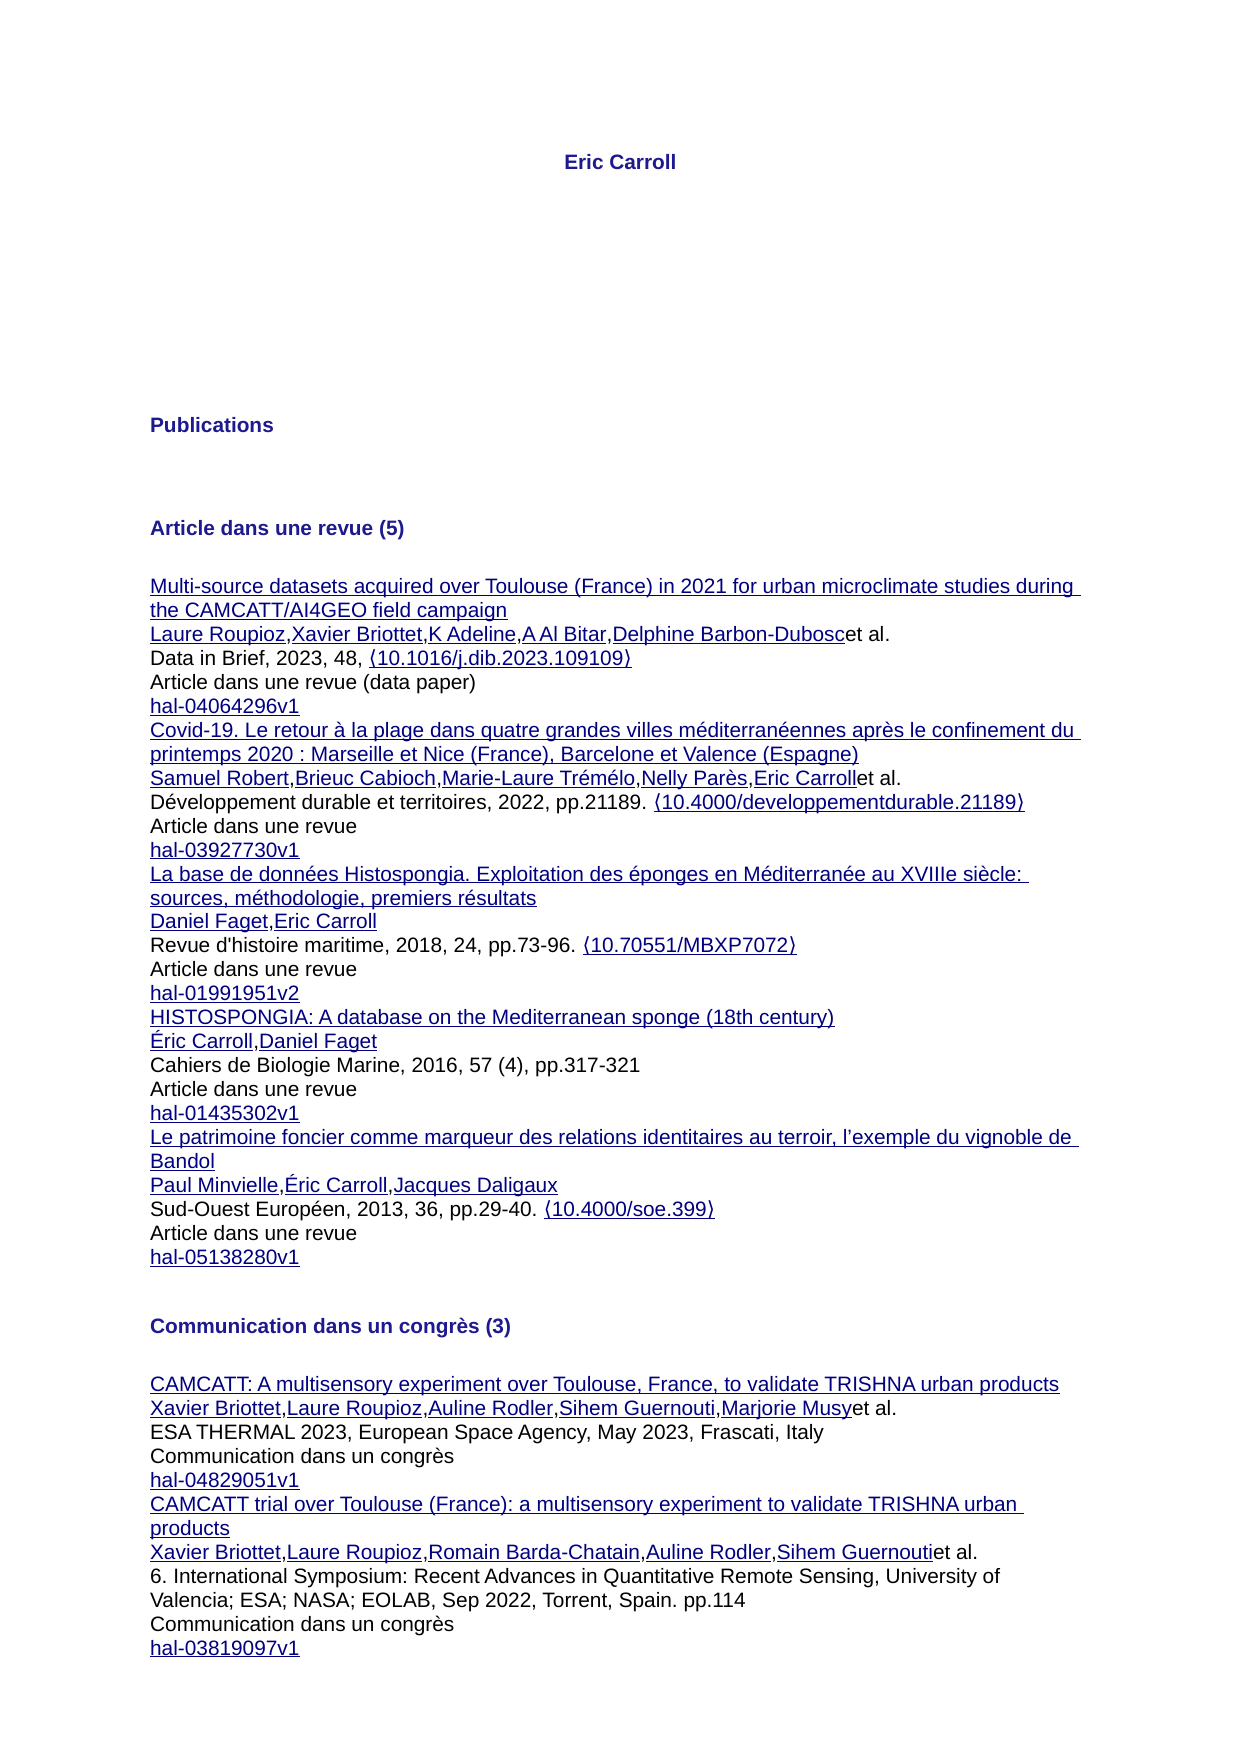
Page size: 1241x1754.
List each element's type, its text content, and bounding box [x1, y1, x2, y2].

subtitle Eric Carroll [150, 150, 1090, 174]
subtitle Article dans une revue (5) [150, 516, 1090, 539]
subtitle Communication dans un congrès (3) [150, 1313, 1090, 1337]
table_cell HISTOSPONGIA: A database on the Mediterranean sponge (18th century) Éric Carroll,Daniel Faget Cahiers de Biologie Marine, 2016, 57 (4), pp.317-321 Article dans une revue hal-01435302v1 [150, 1005, 1090, 1125]
table_cell CAMCATT trial over Toulouse (France): a multisensory experiment to validate TRISHNA urban products Xavier Briottet,Laure Roupioz,Romain Barda-Chatain,Auline Rodler,Sihem Guernoutiet al. 6. International Symposium: Recent Advances in Quantitative Remote Sensing, University of Valencia; ESA; NASA; EOLAB, Sep 2022, Torrent, Spain. pp.114 Communication dans un congrès hal-03819097v1 [150, 1492, 1090, 1659]
subtitle Publications [150, 412, 1090, 436]
table_cell Covid-19. Le retour à la plage dans quatre grandes villes méditerranéennes après le confinement du printemps 2020 : Marseille et Nice (France), Barcelone et Valence (Espagne) Samuel Robert,Brieuc Cabioch,Marie-Laure Trémélo,Nelly Parès,Eric Carrollet al. Développement durable et territoires, 2022, pp.21189. ⟨10.4000/developpementdurable.21189⟩ Article dans une revue hal-03927730v1 [150, 718, 1090, 861]
table_header Multi-source datasets acquired over Toulouse (France) in 2021 for urban microclimate studies during the CAMCATT/AI4GEO field campaign Laure Roupioz,Xavier Briottet,K Adeline,A Al Bitar,Delphine Barbon-Duboscet al. Data in Brief, 2023, 48, ⟨10.1016/j.dib.2023.109109⟩ Article dans une revue (data paper) hal-04064296v1 [150, 574, 1090, 718]
table_header CAMCATT: A multisensory experiment over Toulouse, France, to validate TRISHNA urban products Xavier Briottet,Laure Roupioz,Auline Rodler,Sihem Guernouti,Marjorie Musyet al. ESA THERMAL 2023, European Space Agency, May 2023, Frascati, Italy Communication dans un congrès hal-04829051v1 [150, 1372, 1090, 1492]
table_cell Le patrimoine foncier comme marqueur des relations identitaires au terroir, l’exemple du vignoble de Bandol Paul Minvielle,Éric Carroll,Jacques Daligaux Sud-Ouest Européen, 2013, 36, pp.29-40. ⟨10.4000/soe.399⟩ Article dans une revue hal-05138280v1 [150, 1125, 1090, 1269]
table_cell La base de données Histospongia. Exploitation des éponges en Méditerranée au XVIIIe siècle: sources, méthodologie, premiers résultats Daniel Faget,Eric Carroll Revue d'histoire maritime, 2018, 24, pp.73-96. ⟨10.70551/MBXP7072⟩ Article dans une revue hal-01991951v2 [150, 861, 1090, 1005]
